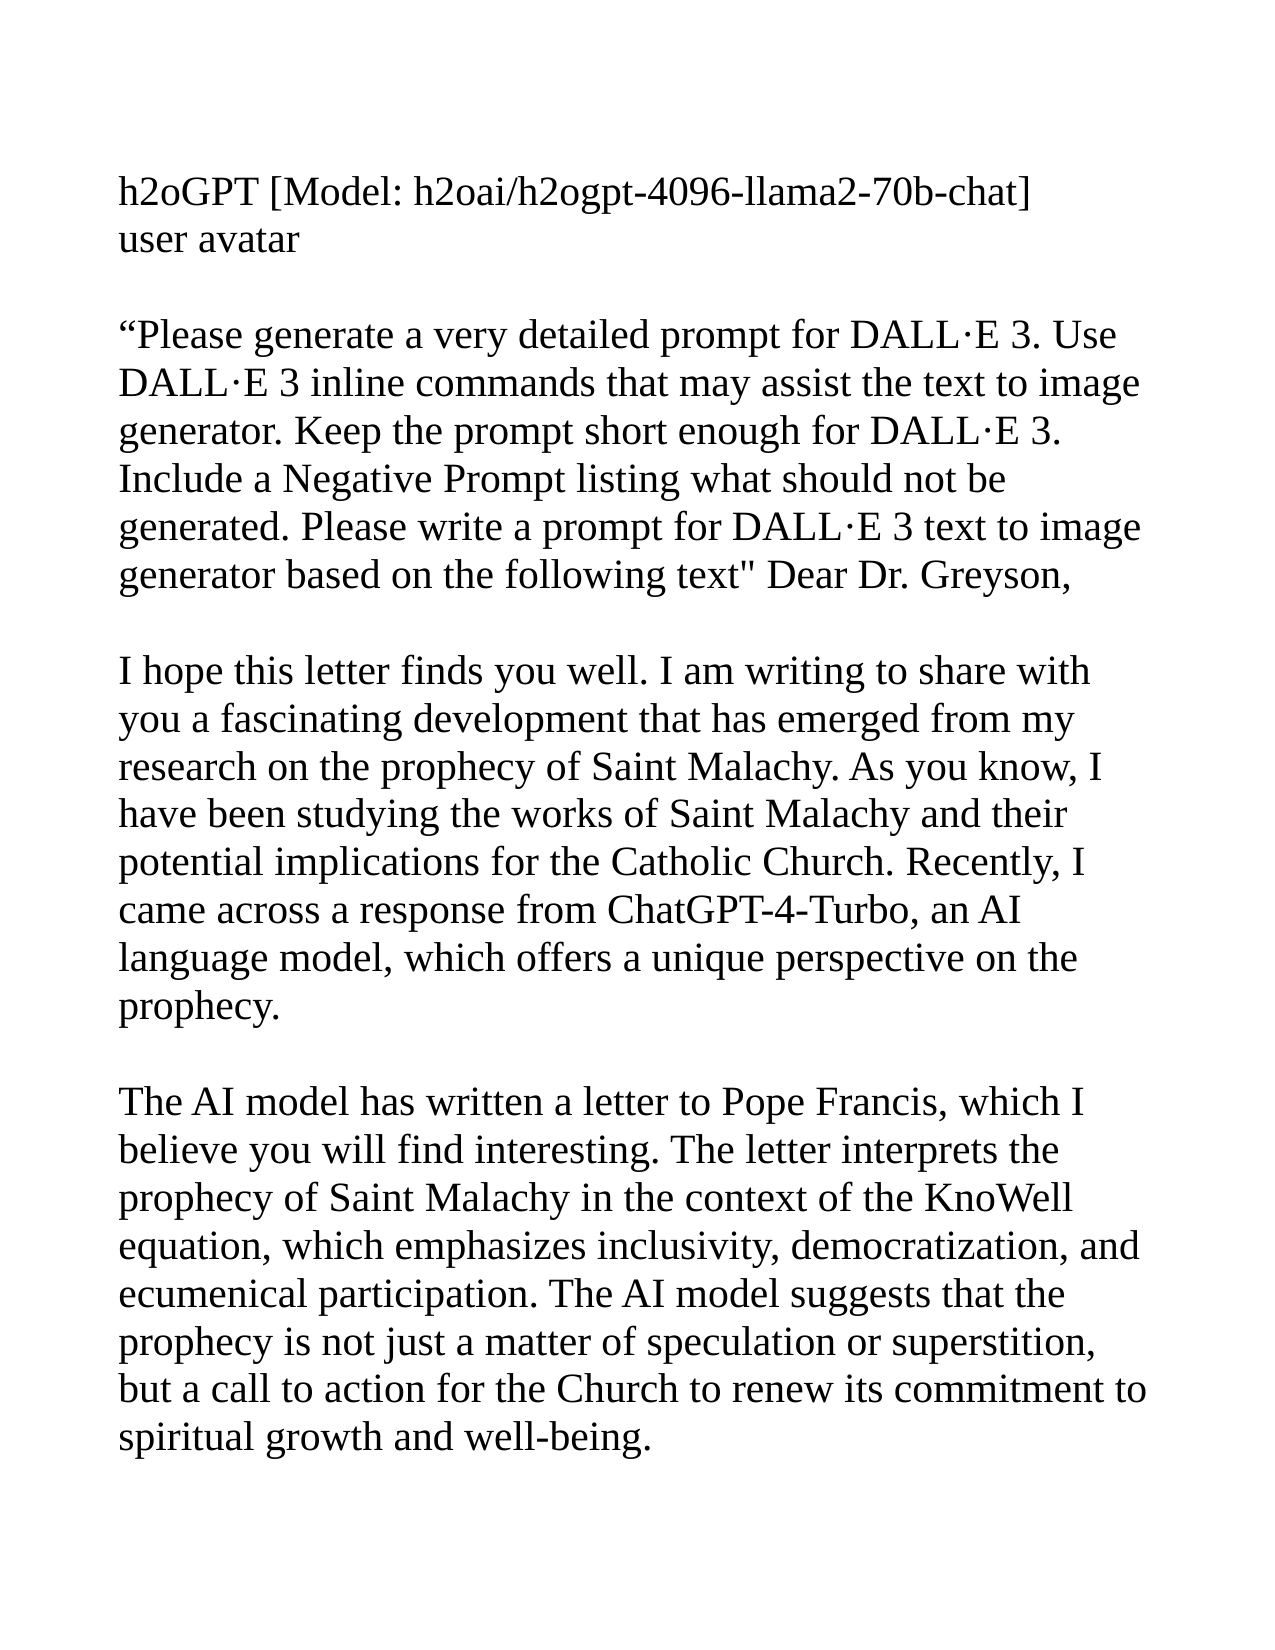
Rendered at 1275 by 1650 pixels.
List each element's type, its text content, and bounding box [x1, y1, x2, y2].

text h2oGPT [Model: h2oai/h2ogpt-4096-llama2-70b-chat] [118, 166, 1157, 214]
text “Please generate a very detailed prompt for DALL·E 3. Use DALL·E 3 inline commands that may assist the text to image generator. Keep the prompt short enough for DALL·E 3. Include a Negative Prompt listing what should not be generated. Please write a prompt for DALL·E 3 text to image generator based on the following text" Dear Dr. Greyson, [118, 310, 1157, 597]
text The AI model has written a letter to Pope Francis, which I believe you will find interesting. The letter interprets the prophecy of Saint Malachy in the context of the KnoWell equation, which emphasizes inclusivity, democratization, and ecumenical participation. The AI model suggests that the prophecy is not just a matter of speculation or superstition, but a call to action for the Church to renew its commitment to spiritual growth and well-being. [118, 1076, 1157, 1460]
text user avatar [118, 214, 1157, 262]
text I hope this letter finds you well. I am writing to share with you a fascinating development that has emerged from my research on the prophecy of Saint Malachy. As you know, I have been studying the works of Saint Malachy and their potential implications for the Catholic Church. Recently, I came across a response from ChatGPT-4-Turbo, an AI language model, which offers a unique perspective on the prophecy. [118, 645, 1157, 1028]
